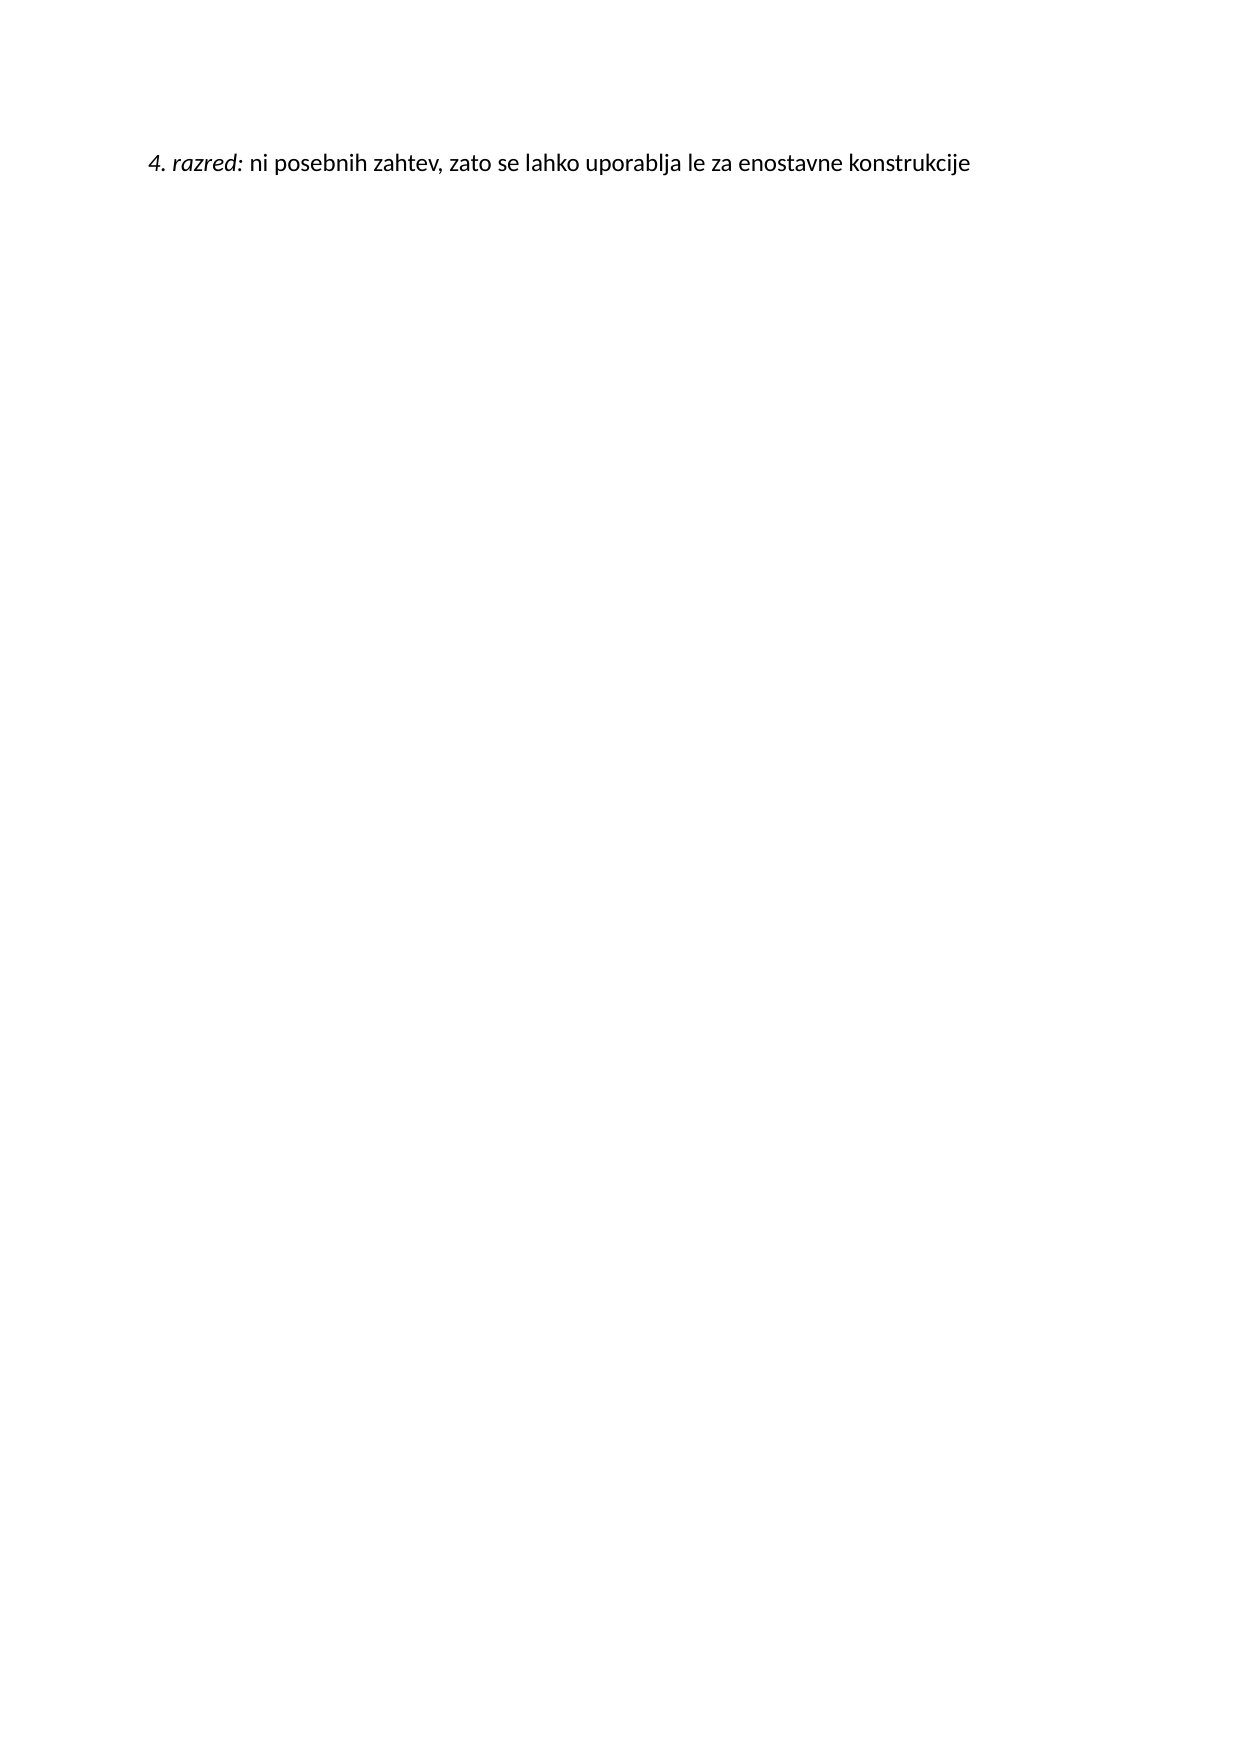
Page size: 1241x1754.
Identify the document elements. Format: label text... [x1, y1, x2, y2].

text 4. razred: ni posebnih zahtev, zato se lahko uporablja le za enostavne konstrukcije [148, 148, 1093, 178]
